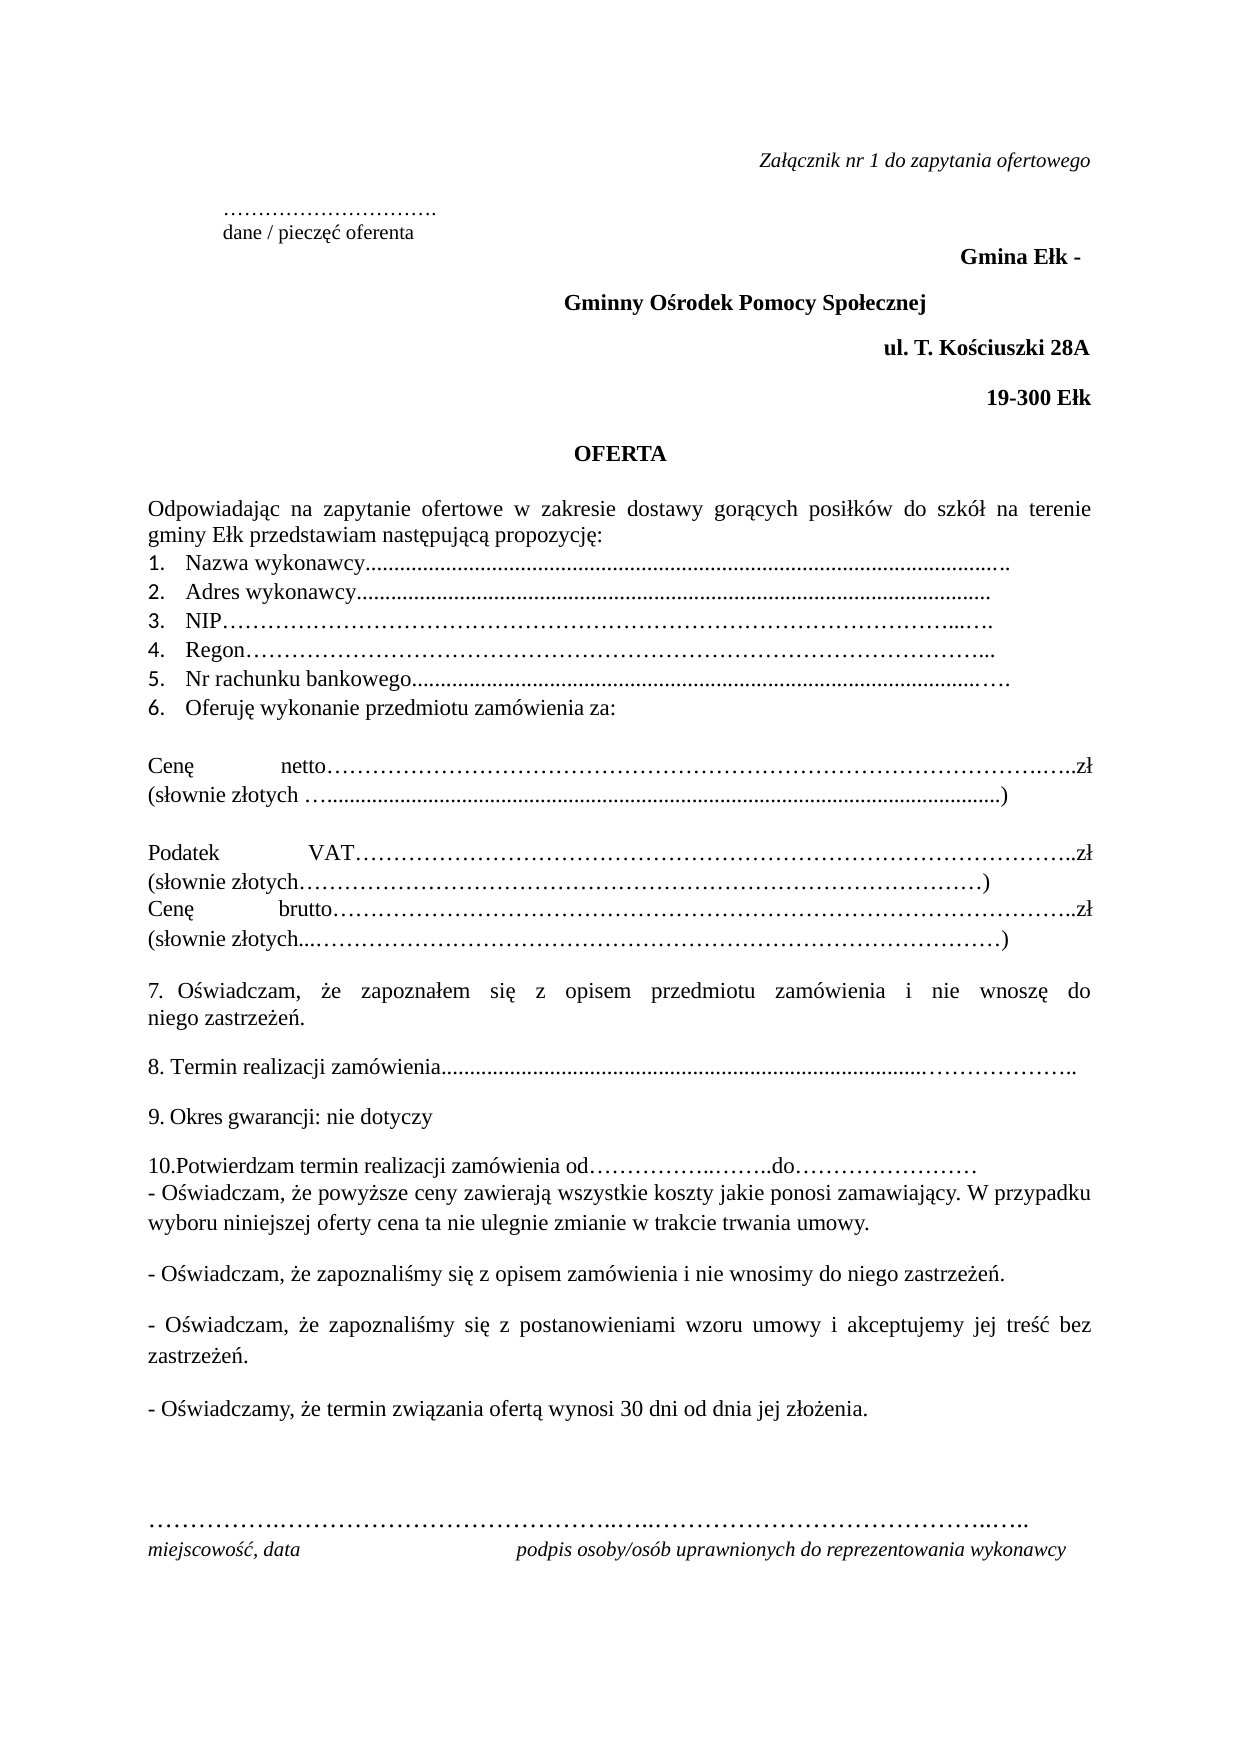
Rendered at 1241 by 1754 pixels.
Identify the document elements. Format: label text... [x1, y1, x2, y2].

list Adres wykonawcy............................................................................................................... [148, 576, 1093, 605]
text 9. Okres gwarancji: nie dotyczy [148, 1101, 1093, 1130]
text - Oświadczam, że zapoznaliśmy się z postanowieniami wzoru umowy i akceptujemy jej treść bez zastrzeżeń. [148, 1312, 1093, 1368]
text 8. Termin realizacji zamówienia ……………….. [148, 1052, 1093, 1081]
text 7. Oświadczam, że zapoznałem się z opisem przedmiotu zamówienia i nie wnoszę do niego zastrzeżeń. [148, 976, 1093, 1031]
text - Oświadczamy, że termin związania ofertą wynosi 30 dni od dnia jej złożenia. [148, 1393, 1093, 1422]
text OFERTA [148, 439, 1093, 466]
list Oferuję wykonanie przedmiotu zamówienia za: [148, 692, 1093, 721]
text Odpowiadając na zapytanie ofertowe w zakresie dostawy gorących posiłków do szkół na terenie gminy Ełk przedstawiam następującą propozycję: [148, 495, 1093, 547]
list NIP……………………………………………………………………………………...…. [148, 605, 1093, 634]
list dane / pieczęć oferenta [223, 220, 1093, 244]
text - Oświadczam, że powyższe ceny zawierają wszystkie koszty jakie ponosi zamawiający. W przypadku wyboru niniejszej oferty cena ta nie ulegnie zmianie w trakcie trwania umowy. [148, 1179, 1093, 1236]
text Cenę brutto……………………………………………………………………………………..zł (słownie złotych...………………………………………………………………………………) [148, 895, 1093, 951]
list Nr rachunku bankowego …. [148, 663, 1093, 692]
text Załącznik nr 1 do zapytania ofertowego [148, 148, 1093, 172]
text Cenę netto………………………………………………………………………………….…..zł (słownie złotych …........................................................................................................................) [148, 750, 1093, 808]
list …………………………. [223, 196, 1093, 220]
text - Oświadczam, że zapoznaliśmy się z opisem zamówienia i nie wnosimy do niego zastrzeżeń. [148, 1261, 1093, 1287]
text 10.Potwierdzam termin realizacji zamówienia od……………..……..do…………………… [148, 1151, 1093, 1179]
text 19-300 Ełk [148, 386, 1093, 411]
list Regon……………………………………………………………………………………... [148, 634, 1093, 663]
text Podatek VAT…………………………………………………………………………………..zł (słownie złotych………………………………………………………………………………) [148, 837, 1093, 895]
list Nazwa wykonawcy .. [148, 547, 1093, 576]
text …………….…………………………………..…..…………………………………..….. [148, 1504, 1093, 1533]
text miejscowość, data podpis osoby/osób uprawnionych do reprezentowania wykonawcy [148, 1533, 1093, 1562]
text Gminny Ośrodek Pomocy Społecznej [369, 290, 1093, 315]
text ul. T. Kościuszki 28A [148, 336, 1093, 386]
text Gmina Ełk - [369, 244, 1093, 269]
